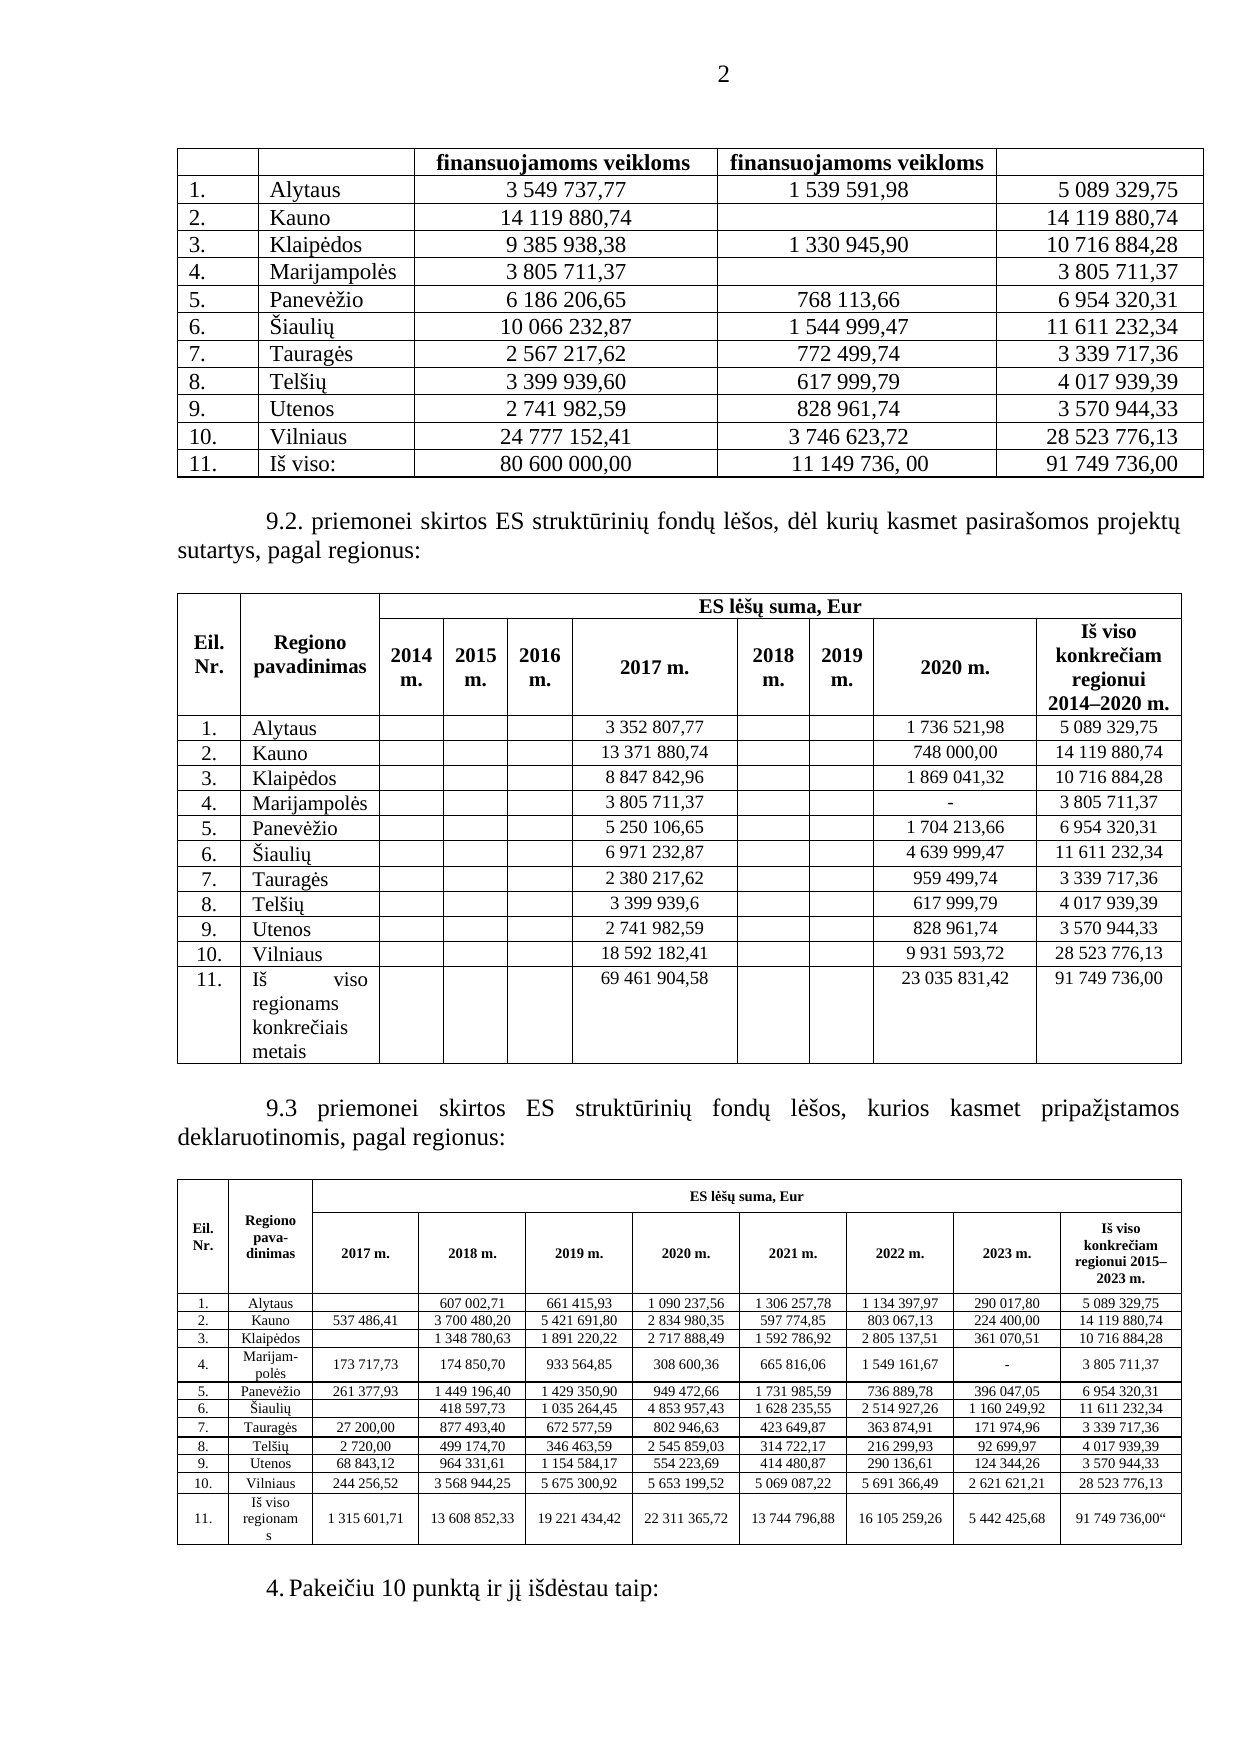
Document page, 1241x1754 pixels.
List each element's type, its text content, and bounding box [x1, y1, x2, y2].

table_cell [313, 1400, 418, 1417]
text 9.2. priemonei skirtos ES struktūrinių fondų lėšos, dėl kurių kasmet pasirašomos projektų sutartys, pagal regionus: [177, 506, 1181, 564]
table_cell Klaipėdos [229, 1330, 312, 1347]
table_cell [444, 816, 507, 840]
table_cell 23 035 831,42 [874, 967, 1036, 1063]
table_cell 5. [178, 816, 240, 840]
table_cell 5. [178, 286, 258, 312]
table_header ES lėšų suma, Eur [313, 1180, 1181, 1212]
table_cell [444, 791, 507, 815]
table_cell 396 047,05 [954, 1383, 1060, 1399]
table_cell Alytaus [229, 1294, 312, 1311]
table_cell [508, 867, 572, 891]
table_cell [810, 766, 873, 790]
table_cell [380, 867, 443, 891]
table_cell Utenos [241, 917, 379, 941]
table_cell [380, 967, 443, 1063]
table_cell 22 311 365,72 [633, 1494, 739, 1544]
table_cell 1 628 235,55 [740, 1400, 846, 1417]
table_cell 11. [178, 967, 240, 1063]
table_cell 828 961,74 [874, 917, 1036, 941]
table_cell 2016 m. [508, 619, 572, 715]
table_cell 14 119 880,74 [997, 204, 1203, 230]
table_cell 828 961,74 [718, 395, 996, 422]
table_cell [738, 791, 809, 815]
table_cell 28 523 776,13 [997, 423, 1203, 449]
table_cell [380, 816, 443, 840]
table_cell 2021 m. [740, 1213, 846, 1293]
table_cell 7. [178, 341, 258, 367]
table_cell 3 805 711,37 [997, 258, 1203, 285]
table_cell 2 621 621,21 [954, 1473, 1060, 1492]
table_cell 1 306 257,78 [740, 1294, 846, 1311]
table_cell Šiaulių [229, 1400, 312, 1417]
table_cell 14 119 880,74 [415, 204, 717, 230]
table_cell [380, 741, 443, 765]
table_cell [380, 942, 443, 966]
table_cell 13 608 852,33 [419, 1494, 525, 1544]
table_cell 2 720,00 [313, 1438, 418, 1454]
table_cell Panevėžio [259, 286, 414, 312]
table_cell 665 816,06 [740, 1348, 846, 1381]
table_cell 3 700 480,20 [419, 1312, 525, 1329]
table_cell 2 834 980,35 [633, 1312, 739, 1329]
table_cell 363 874,91 [847, 1418, 953, 1436]
table_cell 8. [178, 368, 258, 394]
table_cell finansuojamoms veikloms [718, 149, 996, 175]
table_cell 4. [178, 258, 258, 285]
table_cell 4 853 957,43 [633, 1400, 739, 1417]
table_cell Šiaulių [259, 313, 414, 339]
table_cell Tauragės [229, 1418, 312, 1436]
table_cell 80 600 000,00 [415, 450, 717, 476]
table_cell 2. [178, 741, 240, 765]
table_cell 2018 m. [738, 619, 809, 715]
table_cell [380, 917, 443, 941]
table_cell 3 746 623,72 [718, 423, 996, 449]
table_cell [444, 741, 507, 765]
table_cell 10 716 884,28 [997, 231, 1203, 257]
table_cell 1 449 196,40 [419, 1383, 525, 1399]
table_cell 418 597,73 [419, 1400, 525, 1417]
table_cell Iš viso regionams [229, 1494, 312, 1544]
table_cell 1 134 397,97 [847, 1294, 953, 1311]
table_cell [313, 1294, 418, 1311]
table_cell 2 717 888,49 [633, 1330, 739, 1347]
table_cell 3 339 717,36 [1037, 867, 1181, 891]
table_cell 10 716 884,28 [1061, 1330, 1181, 1347]
table_cell 4. [178, 1348, 228, 1381]
table_cell 617 999,79 [874, 892, 1036, 916]
table_cell Utenos [259, 395, 414, 422]
table_cell [444, 917, 507, 941]
table_cell Iš viso regionams konkrečiais metais [241, 967, 379, 1063]
table_cell 290 017,80 [954, 1294, 1060, 1311]
table_cell 1 736 521,98 [874, 716, 1036, 740]
table_cell 8. [178, 1438, 228, 1454]
table_cell 3. [178, 766, 240, 790]
table_cell [810, 917, 873, 941]
table_cell finansuojamoms veikloms [415, 149, 717, 175]
table_cell 10. [178, 1473, 228, 1492]
table_cell 2019 m. [526, 1213, 632, 1293]
table_cell 308 600,36 [633, 1348, 739, 1381]
table_cell 14 119 880,74 [1061, 1312, 1181, 1329]
table_cell Iš viso konkrečiam regionui 2014–2020 m. [1037, 619, 1181, 715]
table_cell 27 200,00 [313, 1418, 418, 1436]
table_cell 4 017 939,39 [997, 368, 1203, 394]
table_cell 7. [178, 1418, 228, 1436]
table_cell [380, 766, 443, 790]
table_cell Iš viso: [259, 450, 414, 476]
table_cell 6 954 320,31 [1037, 816, 1181, 840]
table_cell 9 385 938,38 [415, 231, 717, 257]
table_cell [810, 867, 873, 891]
table_header Regiono pava-dinimas [229, 1180, 312, 1293]
table_cell 3 399 939,6 [573, 892, 737, 916]
table_cell 2015 m. [444, 619, 507, 715]
table_cell [508, 917, 572, 941]
table_cell [738, 816, 809, 840]
table_cell 2020 m. [874, 619, 1036, 715]
table_cell 5 089 329,75 [997, 176, 1203, 202]
table_header Eil. Nr. [178, 594, 240, 715]
table_cell 803 067,13 [847, 1312, 953, 1329]
table_cell Vilniaus [229, 1473, 312, 1492]
table_cell [444, 942, 507, 966]
table_cell [810, 841, 873, 866]
table_cell [738, 967, 809, 1063]
table_cell Kauno [229, 1312, 312, 1329]
table_header [178, 149, 258, 175]
table_cell 617 999,79 [718, 368, 996, 394]
table_cell 2017 m. [573, 619, 737, 715]
table_cell 18 592 182,41 [573, 942, 737, 966]
table_cell 2018 m. [419, 1213, 525, 1293]
table_cell [997, 149, 1203, 175]
table_cell Klaipėdos [241, 766, 379, 790]
table_cell 5. [178, 1383, 228, 1399]
table_cell 748 000,00 [874, 741, 1036, 765]
table_cell 949 472,66 [633, 1383, 739, 1399]
table_cell 2020 m. [633, 1213, 739, 1293]
table_cell Alytaus [259, 176, 414, 202]
table_cell 3 805 711,37 [415, 258, 717, 285]
table_cell 2014 m. [380, 619, 443, 715]
table_cell 28 523 776,13 [1037, 942, 1181, 966]
table_cell [810, 716, 873, 740]
table_cell 5 442 425,68 [954, 1494, 1060, 1544]
table_cell 772 499,74 [718, 341, 996, 367]
table_cell 2 545 859,03 [633, 1438, 739, 1454]
table_cell [380, 791, 443, 815]
table_cell 8 847 842,96 [573, 766, 737, 790]
table_cell Kauno [241, 741, 379, 765]
table_cell [738, 766, 809, 790]
table_cell 91 749 736,00 [997, 450, 1203, 476]
table_cell 8. [178, 892, 240, 916]
table_header ES lėšų suma, Eur [380, 594, 1181, 618]
table_cell 5 675 300,92 [526, 1473, 632, 1492]
table_cell Vilniaus [259, 423, 414, 449]
table_cell [380, 841, 443, 866]
table_cell 2 805 137,51 [847, 1330, 953, 1347]
table_cell 1 429 350,90 [526, 1383, 632, 1399]
table_cell [738, 892, 809, 916]
table_cell 3 805 711,37 [1061, 1348, 1181, 1381]
table_cell 5 421 691,80 [526, 1312, 632, 1329]
table_cell 1 544 999,47 [718, 313, 996, 339]
table_cell [738, 867, 809, 891]
table_cell 2019 m. [810, 619, 873, 715]
table_cell 6 971 232,87 [573, 841, 737, 866]
table_cell 3. [178, 231, 258, 257]
table_cell Vilniaus [241, 942, 379, 966]
table_cell 607 002,71 [419, 1294, 525, 1311]
table_cell Tauragės [241, 867, 379, 891]
table_cell [508, 716, 572, 740]
table_cell Marijam-polės [229, 1348, 312, 1381]
table_cell 2 380 217,62 [573, 867, 737, 891]
table_cell 6. [178, 313, 258, 339]
table_cell 3. [178, 1330, 228, 1347]
table_cell [810, 791, 873, 815]
table_cell 1 539 591,98 [718, 176, 996, 202]
table_cell 3 568 944,25 [419, 1473, 525, 1492]
table_cell 768 113,66 [718, 286, 996, 312]
table_cell 6. [178, 1400, 228, 1417]
table_cell 1. [178, 716, 240, 740]
table_cell 2017 m. [313, 1213, 418, 1293]
table_cell 69 461 904,58 [573, 967, 737, 1063]
table_cell 9. [178, 1455, 228, 1472]
table_header Regiono pavadinimas [241, 594, 379, 715]
table_cell Marijampolės [259, 258, 414, 285]
table_cell Marijampolės [241, 791, 379, 815]
table_cell 3 339 717,36 [1061, 1418, 1181, 1436]
table_cell 3 805 711,37 [1037, 791, 1181, 815]
table_cell 2022 m. [847, 1213, 953, 1293]
table_cell 13 371 880,74 [573, 741, 737, 765]
table_cell 4. [178, 791, 240, 815]
table_cell 10 066 232,87 [415, 313, 717, 339]
table_cell 10. [178, 942, 240, 966]
table_cell 1. [178, 1294, 228, 1311]
table_cell - [874, 791, 1036, 815]
table_cell 6 954 320,31 [1061, 1383, 1181, 1399]
table_cell [738, 716, 809, 740]
table_cell 7. [178, 867, 240, 891]
table_cell 802 946,63 [633, 1418, 739, 1436]
table_cell 5 691 366,49 [847, 1473, 953, 1492]
table_cell 964 331,61 [419, 1455, 525, 1472]
table_cell 10. [178, 423, 258, 449]
table_cell 554 223,69 [633, 1455, 739, 1472]
table_cell 1 330 945,90 [718, 231, 996, 257]
table_cell [810, 967, 873, 1063]
table_cell 290 136,61 [847, 1455, 953, 1472]
table_cell - [954, 1348, 1060, 1381]
table_cell 2 741 982,59 [415, 395, 717, 422]
table_cell 3 399 939,60 [415, 368, 717, 394]
table_cell 244 256,52 [313, 1473, 418, 1492]
table_cell 1 891 220,22 [526, 1330, 632, 1347]
table_cell [810, 741, 873, 765]
table_cell 933 564,85 [526, 1348, 632, 1381]
table_cell 736 889,78 [847, 1383, 953, 1399]
table_cell 6 186 206,65 [415, 286, 717, 312]
table_cell 1 731 985,59 [740, 1383, 846, 1399]
table_cell [508, 942, 572, 966]
table_cell [380, 892, 443, 916]
table_cell 672 577,59 [526, 1418, 632, 1436]
table_cell 11 611 232,34 [1037, 841, 1181, 866]
table_cell 3 805 711,37 [573, 791, 737, 815]
table_cell 2 567 217,62 [415, 341, 717, 367]
table_cell 2 741 982,59 [573, 917, 737, 941]
table_cell 124 344,26 [954, 1455, 1060, 1472]
table_cell 11. [178, 1494, 228, 1544]
table_cell 877 493,40 [419, 1418, 525, 1436]
table_cell [508, 766, 572, 790]
table_cell 597 774,85 [740, 1312, 846, 1329]
table_cell 216 299,93 [847, 1438, 953, 1454]
table_cell 537 486,41 [313, 1312, 418, 1329]
table_cell [738, 942, 809, 966]
table_cell [508, 841, 572, 866]
text 9.3 priemonei skirtos ES struktūrinių fondų lėšos, kurios kasmet pripažįstamos deklaruotinomis, pagal regionus: [177, 1093, 1181, 1151]
table_cell [444, 841, 507, 866]
table_cell 4 017 939,39 [1061, 1438, 1181, 1454]
table_cell [508, 741, 572, 765]
table_cell 92 699,97 [954, 1438, 1060, 1454]
table_cell 1 869 041,32 [874, 766, 1036, 790]
table_cell 1 348 780,63 [419, 1330, 525, 1347]
table_cell 5 069 087,22 [740, 1473, 846, 1492]
table_cell [444, 867, 507, 891]
table_cell [810, 942, 873, 966]
table_cell 9 931 593,72 [874, 942, 1036, 966]
table_cell 3 549 737,77 [415, 176, 717, 202]
table_cell 13 744 796,88 [740, 1494, 846, 1544]
table_cell Šiaulių [241, 841, 379, 866]
table_cell 91 749 736,00“ [1061, 1494, 1181, 1544]
table_cell [444, 716, 507, 740]
table_cell 2. [178, 1312, 228, 1329]
table_cell 14 119 880,74 [1037, 741, 1181, 765]
table_cell 959 499,74 [874, 867, 1036, 891]
table_cell [738, 841, 809, 866]
table_cell 9. [178, 917, 240, 941]
table_cell [444, 967, 507, 1063]
table_cell 2023 m. [954, 1213, 1060, 1293]
table_cell 361 070,51 [954, 1330, 1060, 1347]
table_cell 1. [178, 176, 258, 202]
table_cell 423 649,87 [740, 1418, 846, 1436]
table_header [259, 149, 414, 175]
table_cell 414 480,87 [740, 1455, 846, 1472]
table_cell 1 592 786,92 [740, 1330, 846, 1347]
table_cell [738, 917, 809, 941]
table_cell Panevėžio [229, 1383, 312, 1399]
table_cell [444, 766, 507, 790]
table_cell Tauragės [259, 341, 414, 367]
table_cell 3 570 944,33 [1061, 1455, 1181, 1472]
table_cell [380, 716, 443, 740]
table_cell 5 089 329,75 [1061, 1294, 1181, 1311]
table_cell [508, 967, 572, 1063]
table_cell 261 377,93 [313, 1383, 418, 1399]
table_cell [508, 816, 572, 840]
table_cell 24 777 152,41 [415, 423, 717, 449]
table_cell 91 749 736,00 [1037, 967, 1181, 1063]
table_cell 16 105 259,26 [847, 1494, 953, 1544]
table_cell 11 149 736, 00 [718, 450, 996, 476]
table_cell [738, 741, 809, 765]
table_cell [718, 258, 996, 285]
table_cell 1 704 213,66 [874, 816, 1036, 840]
table_cell 1 549 161,67 [847, 1348, 953, 1381]
table_cell 4 639 999,47 [874, 841, 1036, 866]
table_cell 1 154 584,17 [526, 1455, 632, 1472]
table_cell 6. [178, 841, 240, 866]
table_cell [444, 892, 507, 916]
table_cell [810, 816, 873, 840]
table_cell 661 415,93 [526, 1294, 632, 1311]
table_cell 499 174,70 [419, 1438, 525, 1454]
table_cell [718, 204, 996, 230]
table_cell Telšių [259, 368, 414, 394]
table_cell 1 160 249,92 [954, 1400, 1060, 1417]
table_cell [508, 791, 572, 815]
table_cell 346 463,59 [526, 1438, 632, 1454]
table_cell 5 089 329,75 [1037, 716, 1181, 740]
table_cell 10 716 884,28 [1037, 766, 1181, 790]
table_header Eil. Nr. [178, 1180, 228, 1293]
table_cell Kauno [259, 204, 414, 230]
table_cell 4 017 939,39 [1037, 892, 1181, 916]
table_cell Alytaus [241, 716, 379, 740]
table_cell 11. [178, 450, 258, 476]
table_cell 5 653 199,52 [633, 1473, 739, 1492]
table_cell 1 315 601,71 [313, 1494, 418, 1544]
table_cell Panevėžio [241, 816, 379, 840]
table_cell 28 523 776,13 [1061, 1473, 1181, 1492]
table_cell 9. [178, 395, 258, 422]
table_cell 314 722,17 [740, 1438, 846, 1454]
table_cell 174 850,70 [419, 1348, 525, 1381]
table_cell 173 717,73 [313, 1348, 418, 1381]
table_cell 5 250 106,65 [573, 816, 737, 840]
table_cell 11 611 232,34 [997, 313, 1203, 339]
table_cell [313, 1330, 418, 1347]
table_cell 68 843,12 [313, 1455, 418, 1472]
table_cell 3 570 944,33 [997, 395, 1203, 422]
table_cell 6 954 320,31 [997, 286, 1203, 312]
table_cell 3 352 807,77 [573, 716, 737, 740]
table_cell Klaipėdos [259, 231, 414, 257]
table_cell 2 514 927,26 [847, 1400, 953, 1417]
text 4. Pakeičiu 10 punktą ir jį išdėstau taip: [266, 1573, 1181, 1602]
table_cell 11 611 232,34 [1061, 1400, 1181, 1417]
table_cell 1 035 264,45 [526, 1400, 632, 1417]
table_cell 2. [178, 204, 258, 230]
table_cell 3 570 944,33 [1037, 917, 1181, 941]
table_cell Telšių [229, 1438, 312, 1454]
table_cell 171 974,96 [954, 1418, 1060, 1436]
table_cell 1 090 237,56 [633, 1294, 739, 1311]
table_cell Utenos [229, 1455, 312, 1472]
table_cell 224 400,00 [954, 1312, 1060, 1329]
table_cell 19 221 434,42 [526, 1494, 632, 1544]
table_cell Telšių [241, 892, 379, 916]
table_cell [810, 892, 873, 916]
table_cell 3 339 717,36 [997, 341, 1203, 367]
table_cell Iš viso konkrečiam regionui 2015–2023 m. [1061, 1213, 1181, 1293]
table_cell [508, 892, 572, 916]
